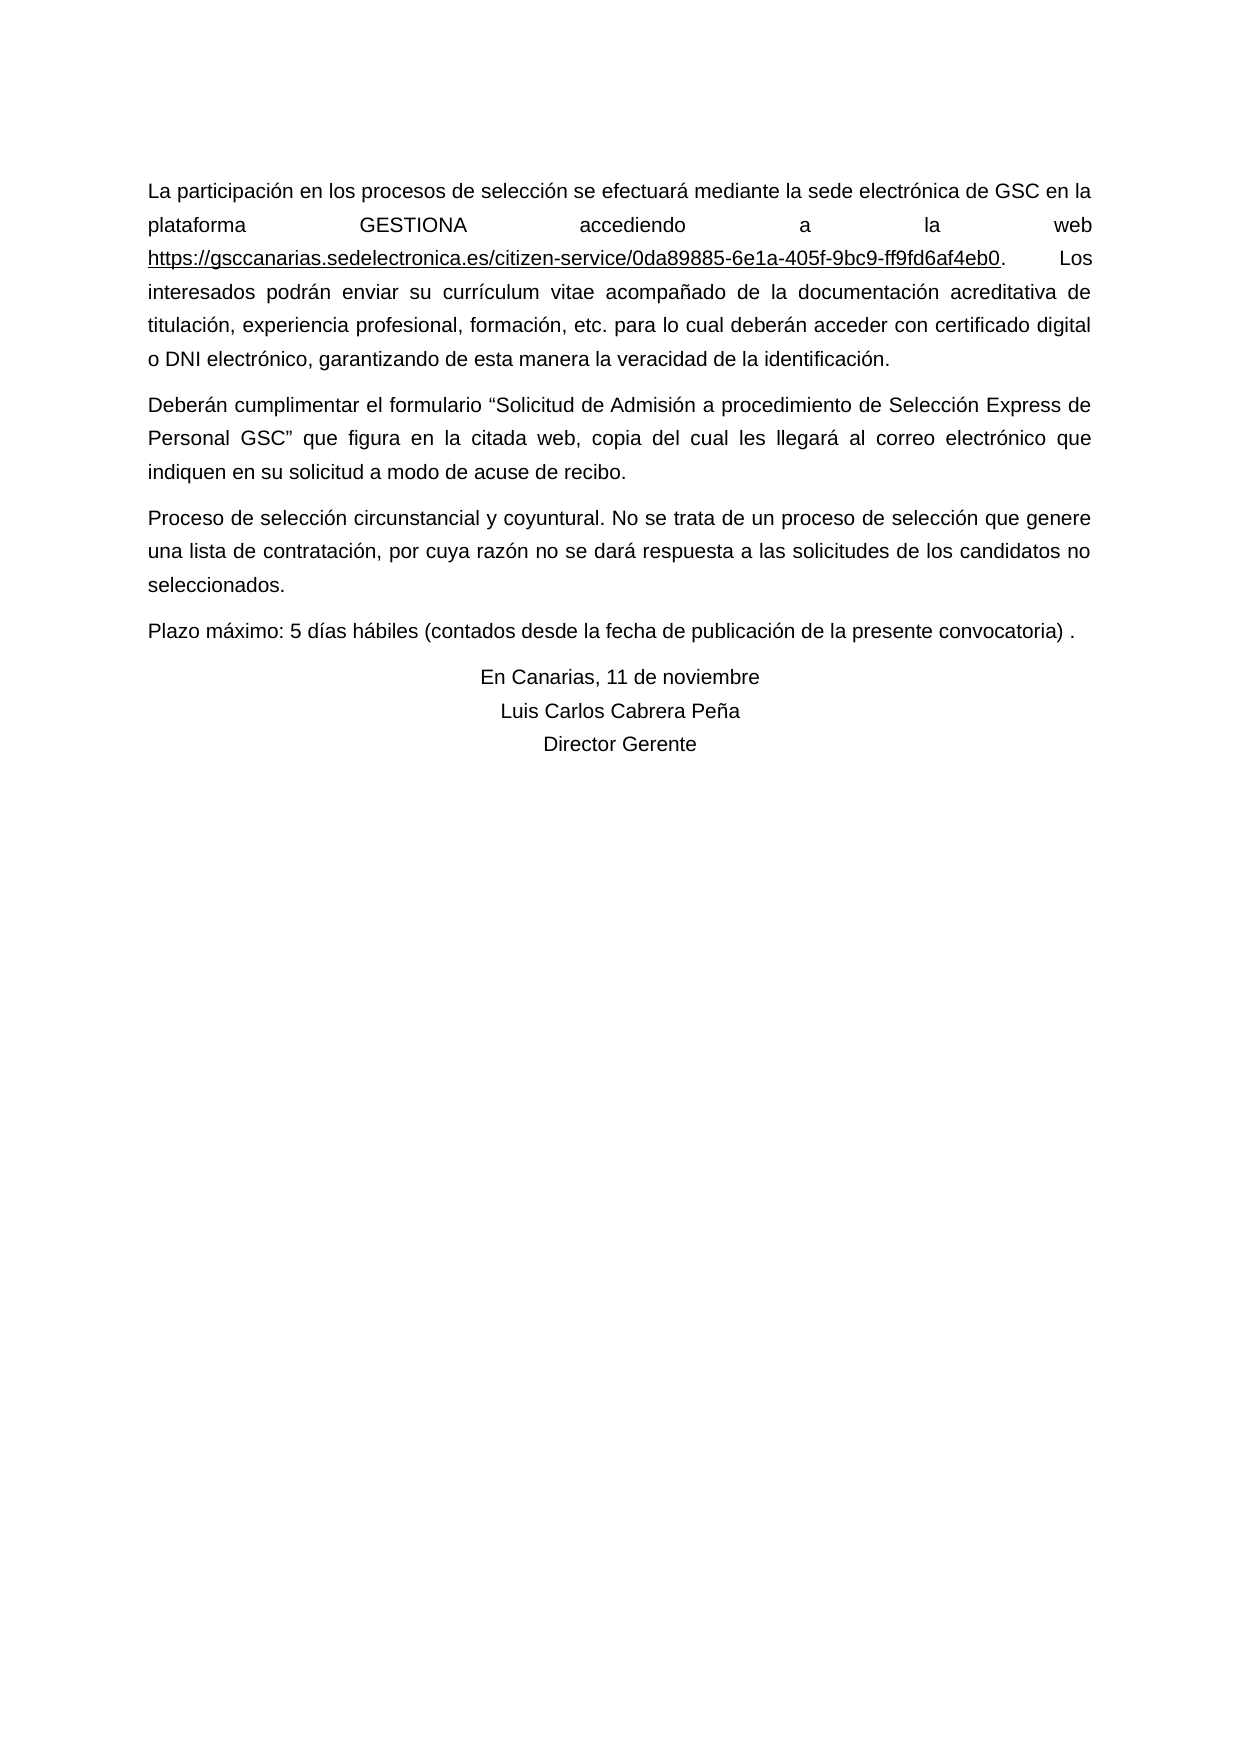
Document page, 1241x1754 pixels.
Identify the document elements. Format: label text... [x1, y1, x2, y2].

text Plazo máximo: 5 días hábiles (contados desde la fecha de publicación de la presente convocatoria) . [148, 619, 1093, 643]
text En Canarias, 11 de noviembre Luis Carlos Cabrera Peña Director Gerente [148, 665, 1093, 756]
text La participación en los procesos de selección se efectuará mediante la sede electrónica de GSC en la plataforma GESTIONA accediendo a la web https://gsccanarias.sedelectronica.es/citizen-service/0da89885-6e1a-405f-9bc9-ff9fd6af4eb0. Los interesados podrán enviar su currículum vitae acompañado de la documentación acreditativa de titulación, experiencia profesional, formación, etc. para lo cual deberán acceder con certificado digital o DNI electrónico, garantizando de esta manera la veracidad de la identificación. [148, 179, 1093, 371]
text Proceso de selección circunstancial y coyuntural. No se trata de un proceso de selección que genere una lista de contratación, por cuya razón no se dará respuesta a las solicitudes de los candidatos no seleccionados. [148, 506, 1093, 597]
text Deberán cumplimentar el formulario “Solicitud de Admisión a procedimiento de Selección Express de Personal GSC” que figura en la citada web, copia del cual les llegará al correo electrónico que indiquen en su solicitud a modo de acuse de recibo. [148, 393, 1093, 484]
